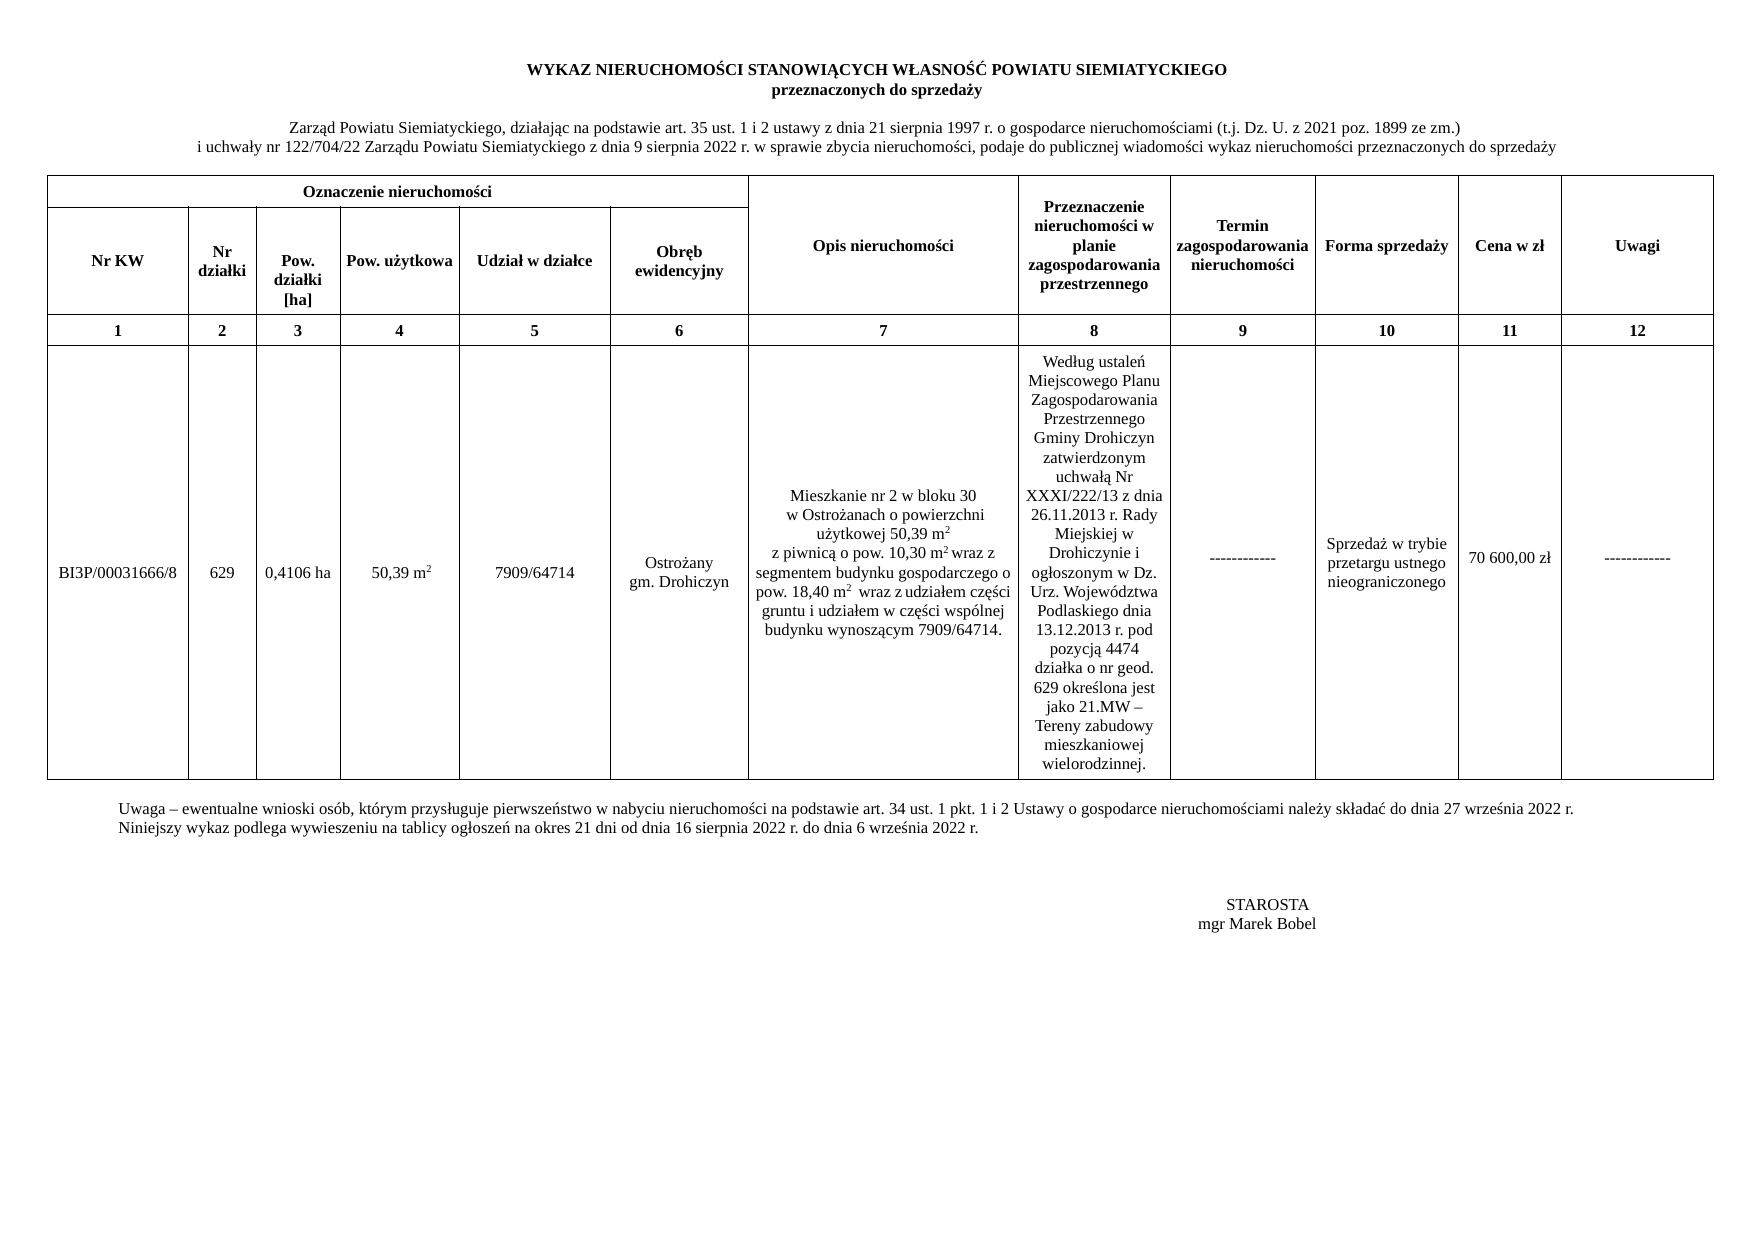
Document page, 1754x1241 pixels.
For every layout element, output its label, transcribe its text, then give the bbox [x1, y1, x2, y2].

table_cell Obręb ewidencyjny [611, 208, 748, 314]
text Uwaga – ewentualne wnioski osób, którym przysługuje pierwszeństwo w nabyciu nieruchomości na podstawie art. 34 ust. 1 pkt. 1 i 2 Ustawy o gospodarce nieruchomościami należy składać do dnia 27 września 2022 r. [118, 799, 1636, 818]
table_cell Według ustaleń Miejscowego Planu Zagospodarowania Przestrzennego Gminy Drohiczyn zatwierdzonym uchwałą Nr XXXI/222/13 z dnia 26.11.2013 r. Rady Miejskiej w Drohiczynie i ogłoszonym w Dz. Urz. Województwa Podlaskiego dnia 13.12.2013 r. pod pozycją 4474 działka o nr geod. 629 określona jest jako 21.MW – Tereny zabudowy mieszkaniowej wielorodzinnej. [1019, 346, 1170, 779]
table_cell Ostrożany gm. Drohiczyn [611, 346, 748, 779]
table_header Opis nieruchomości [749, 176, 1018, 314]
table_cell BI3P/00031666/8 [48, 346, 188, 779]
table_cell 1 [48, 315, 188, 345]
table_cell Nr KW [48, 208, 188, 314]
text WYKAZ NIERUCHOMOŚCI STANOWIĄCYCH WŁASNOŚĆ POWIATU SIEMIATYCKIEGO [118, 60, 1636, 79]
table_cell Pow. działki [ha] [257, 208, 340, 314]
table_cell Sprzedaż w trybie przetargu ustnego nieograniczonego [1316, 346, 1458, 779]
table_cell 6 [611, 315, 748, 345]
text przeznaczonych do sprzedaży [118, 79, 1636, 98]
table_cell ------------ [1562, 346, 1713, 779]
table_cell Udział w działce [460, 208, 610, 314]
table_cell Mieszkanie nr 2 w bloku 30 w Ostrożanach o powierzchni użytkowej 50,39 m2 z piwnicą o pow. 10,30 m2 wraz z segmentem budynku gospodarczego o pow. 18,40 m2 wraz z udziałem części gruntu i udziałem w części wspólnej budynku wynoszącym 7909/64714. [749, 346, 1018, 779]
table_header Cena w zł [1459, 176, 1561, 314]
table_header Termin zagospodarowania nieruchomości [1171, 176, 1315, 314]
table_cell 70 600,00 zł [1459, 346, 1561, 779]
table_cell 3 [257, 315, 340, 345]
table_header Przeznaczenie nieruchomości w planie zagospodarowania przestrzennego [1019, 176, 1170, 314]
text mgr Marek Bobel [118, 914, 1636, 933]
table_cell 4 [341, 315, 459, 345]
table_cell Nr działki [189, 208, 256, 314]
text Zarząd Powiatu Siemiatyckiego, działając na podstawie art. 35 ust. 1 i 2 ustawy z dnia 21 sierpnia 1997 r. o gospodarce nieruchomościami (t.j. Dz. U. z 2021 poz. 1899 ze zm.) i uchwały nr 122/704/22 Zarządu Powiatu Siemiatyckiego z dnia 9 sierpnia 2022 r. w sprawie zbycia nieruchomości, podaje do publicznej wiadomości wykaz nieruchomości przeznaczonych do sprzedaży [118, 118, 1636, 156]
table_cell 12 [1562, 315, 1713, 345]
table_cell 629 [189, 346, 256, 779]
text Niniejszy wykaz podlega wywieszeniu na tablicy ogłoszeń na okres 21 dni od dnia 16 sierpnia 2022 r. do dnia 6 września 2022 r. [118, 818, 1636, 837]
table_cell ------------ [1171, 346, 1315, 779]
text STAROSTA [118, 894, 1636, 914]
table_cell 9 [1171, 315, 1315, 345]
table_cell 5 [460, 315, 610, 345]
table_cell 2 [189, 315, 256, 345]
table_cell 11 [1459, 315, 1561, 345]
table_cell 7 [749, 315, 1018, 345]
table_cell 0,4106 ha [257, 346, 340, 779]
table_cell 7909/64714 [460, 346, 610, 779]
table_cell 50,39 m2 [341, 346, 459, 779]
table_header Uwagi [1562, 176, 1713, 314]
table_cell 10 [1316, 315, 1458, 345]
table_header Forma sprzedaży [1316, 176, 1458, 314]
table_header Oznaczenie nieruchomości [48, 176, 748, 206]
table_cell Pow. użytkowa [341, 208, 459, 314]
table_cell 8 [1019, 315, 1170, 345]
